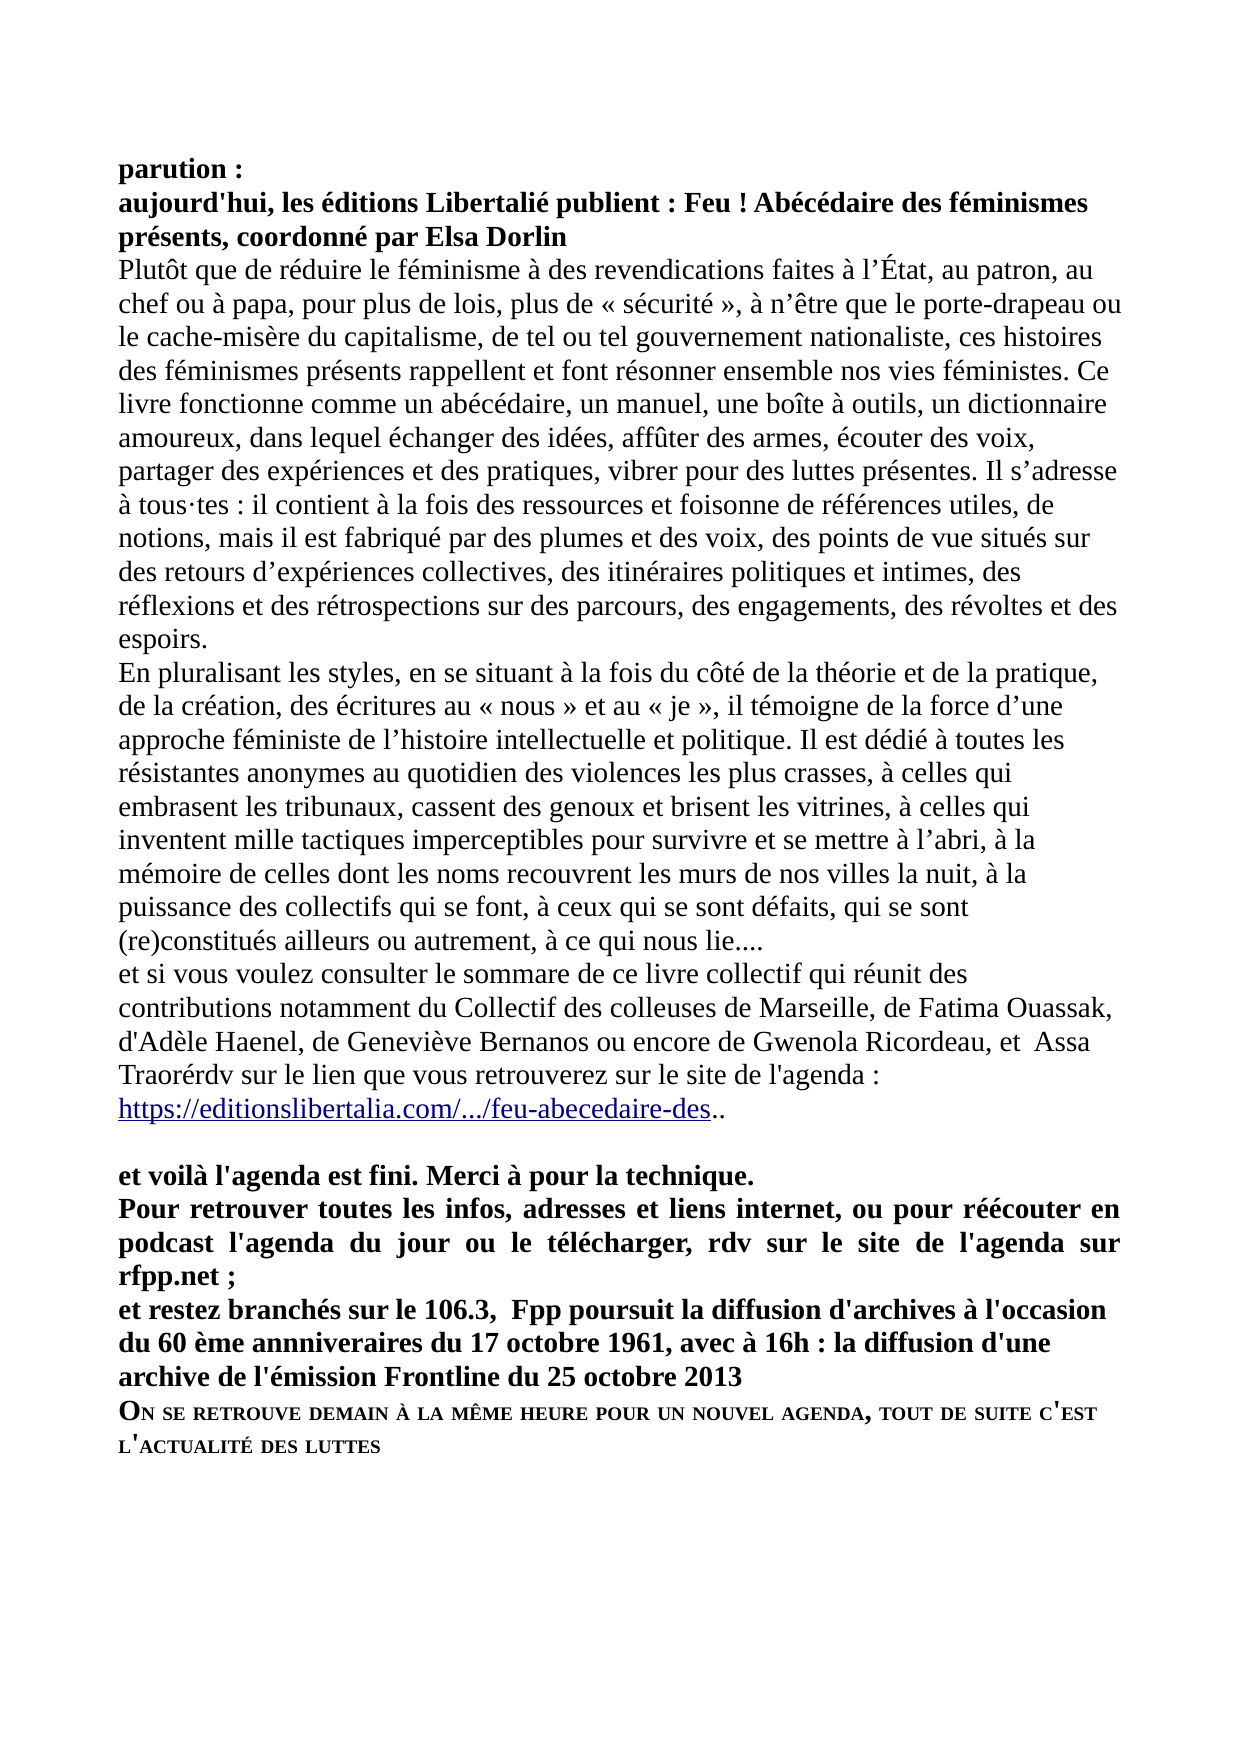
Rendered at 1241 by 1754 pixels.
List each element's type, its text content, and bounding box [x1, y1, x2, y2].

text et voilà l'agenda est fini. Merci à pour la technique. [118, 1158, 1122, 1191]
text Pour retrouver toutes les infos, adresses et liens internet, ou pour réécouter en podcast l'agenda du jour ou le télécharger, rdv sur le site de l'agenda sur rfpp.net ; [118, 1191, 1122, 1292]
text En pluralisant les styles, en se situant à la fois du côté de la théorie et de la pratique, de la création, des écritures au « nous » et au « je », il témoigne de la force d’une approche féministe de l’histoire intellectuelle et politique. Il est dédié à toutes les résistantes anonymes au quotidien des violences les plus crasses, à celles qui embrasent les tribunaux, cassent des genoux et brisent les vitrines, à celles qui inventent mille tactiques imperceptibles pour survivre et se mettre à l’abri, à la mémoire de celles dont les noms recouvrent les murs de nos villes la nuit, à la puissance des collectifs qui se font, à ceux qui se sont défaits, qui se sont (re)constitués ailleurs ou autrement, à ce qui nous lie.... [118, 655, 1122, 957]
text https://editionslibertalia.com/.../feu-abecedaire-des.. [118, 1091, 1122, 1124]
text On se retrouve demain à la même heure pour un nouvel agenda, tout de suite c'est l'actualité des luttes [118, 1393, 1122, 1460]
text aujourd'hui, les éditions Libertalié publient : Feu ! Abécédaire des féminismes présents, coordonné par Elsa Dorlin [118, 185, 1122, 252]
text et si vous voulez consulter le sommare de ce livre collectif qui réunit des contributions notamment du Collectif des colleuses de Marseille, de Fatima Ouassak, d'Adèle Haenel, de Geneviève Bernanos ou encore de Gwenola Ricordeau, et Assa Traorérdv sur le lien que vous retrouverez sur le site de l'agenda : [118, 957, 1122, 1091]
text et restez branchés sur le 106.3, Fpp poursuit la diffusion d'archives à l'occasion du 60 ème annniveraires du 17 octobre 1961, avec à 16h : la diffusion d'une archive de l'émission Frontline du 25 octobre 2013 [118, 1292, 1122, 1393]
text Plutôt que de réduire le féminisme à des revendications faites à l’État, au patron, au chef ou à papa, pour plus de lois, plus de « sécurité », à n’être que le porte-drapeau ou le cache-misère du capitalisme, de tel ou tel gouvernement nationaliste, ces histoires des féminismes présents rappellent et font résonner ensemble nos vies féministes. Ce livre fonctionne comme un abécédaire, un manuel, une boîte à outils, un dictionnaire amoureux, dans lequel échanger des idées, affûter des armes, écouter des voix, partager des expériences et des pratiques, vibrer pour des luttes présentes. Il s’adresse à tous·tes : il contient à la fois des ressources et foisonne de références utiles, de notions, mais il est fabriqué par des plumes et des voix, des points de vue situés sur des retours d’expériences collectives, des itinéraires politiques et intimes, des réflexions et des rétrospections sur des parcours, des engagements, des révoltes et des espoirs. [118, 252, 1122, 655]
text parution : [118, 152, 1122, 185]
